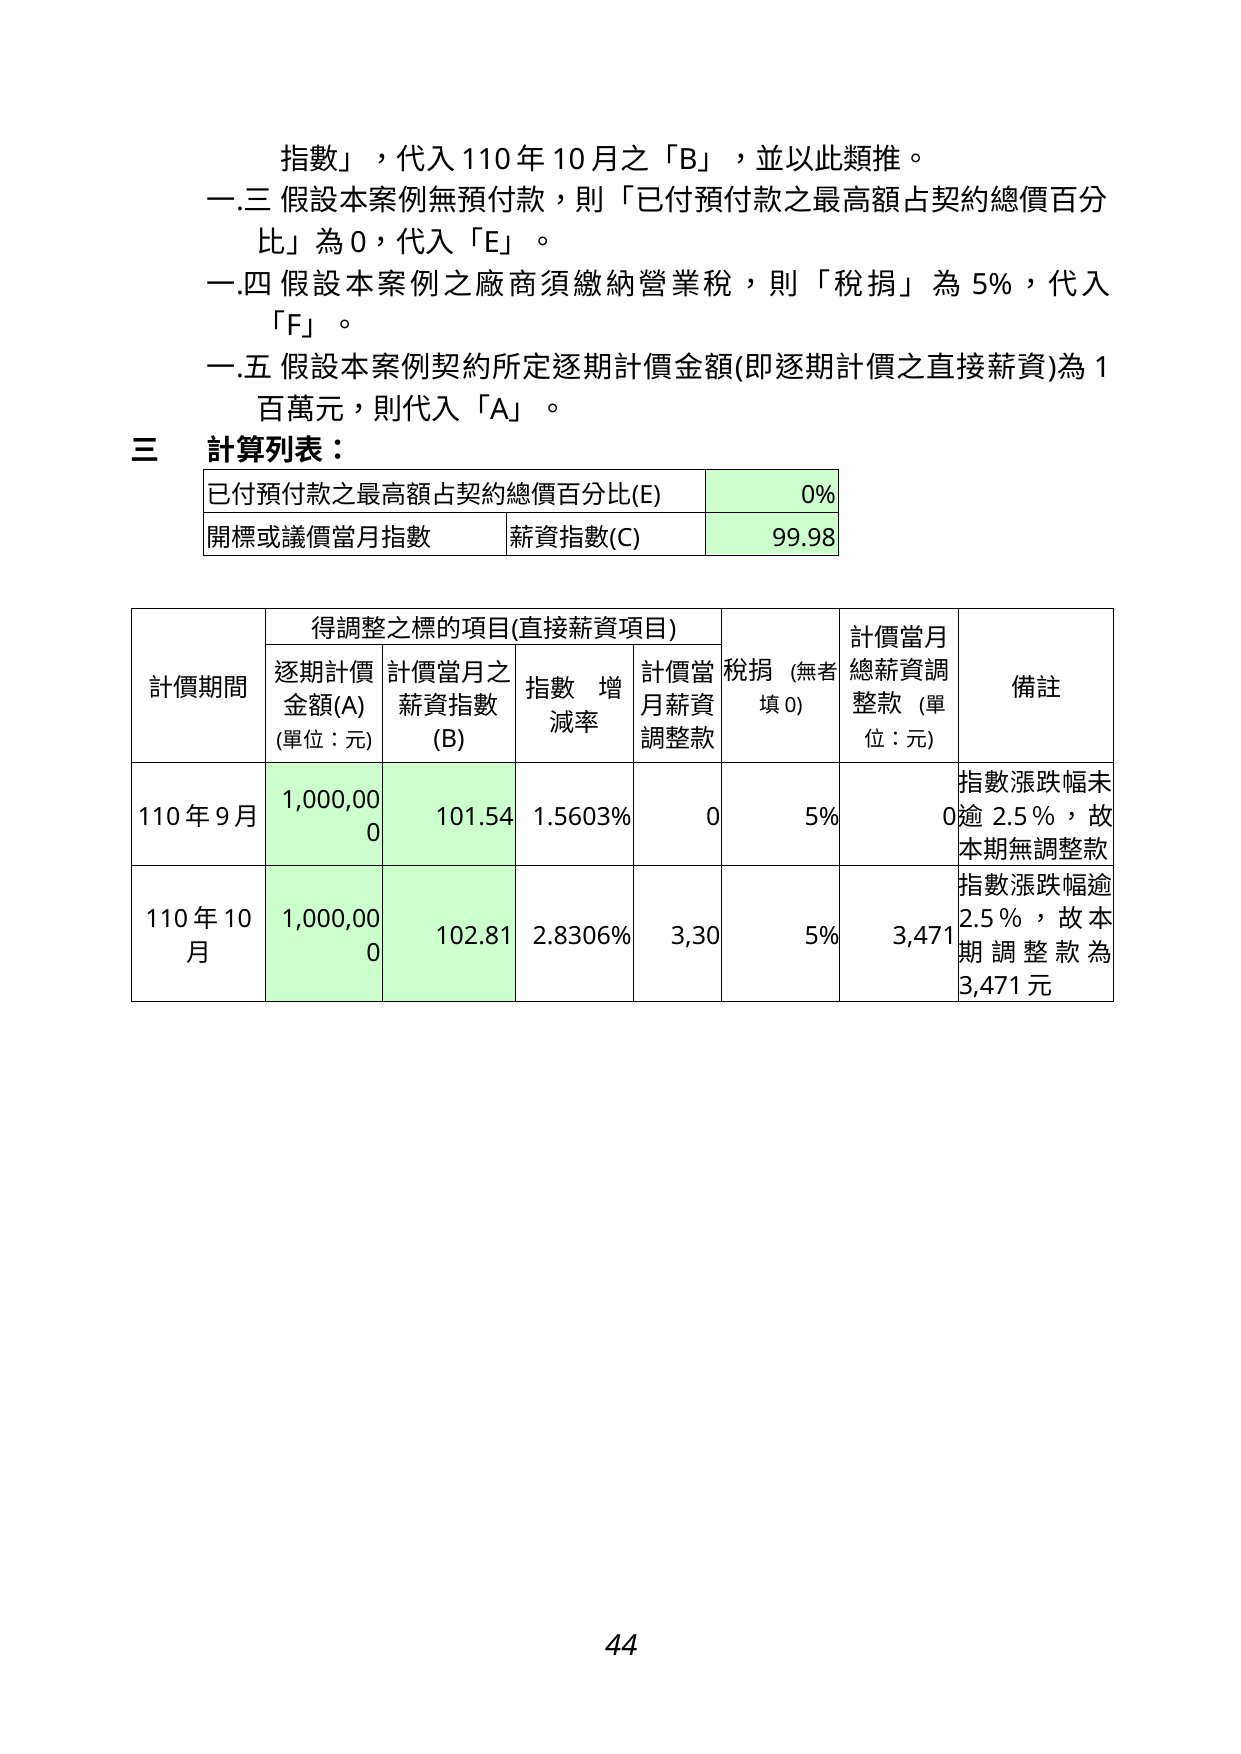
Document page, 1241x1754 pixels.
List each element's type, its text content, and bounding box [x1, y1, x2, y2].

table_cell 1,000,000 [266, 763, 382, 865]
table_header 備註 [959, 609, 1113, 762]
table_cell 指數漲跌幅逾2.5％，故本期調整款為3,471元 [959, 866, 1113, 1001]
table_cell 0 [840, 763, 958, 865]
table_header 計價當月總薪資調整款 (單位：元) [840, 609, 958, 762]
table_cell 1,000,000 [266, 866, 382, 1001]
table_cell 2.8306% [516, 866, 633, 1001]
table_cell 指數 增減率 [516, 645, 633, 762]
table_cell 計價當月薪資調整款 [634, 645, 721, 762]
table_header 已付預付款之最高額占契約總價百分比(E) [204, 470, 705, 512]
table_cell 3,30 [634, 866, 721, 1001]
table_cell 102.81 [383, 866, 515, 1001]
list 指數」，代入110年10月之「B」，並以此類推。 [230, 136, 1110, 177]
table_cell 1.5603% [516, 763, 633, 865]
list 假設本案例無預付款，則「已付預付款之最高額占契約總價百分比」為0，代入「E」。 [207, 177, 1110, 261]
table_cell 99.98 [706, 513, 838, 554]
table_header 稅捐 (無者填0) [722, 609, 839, 762]
table_cell 101.54 [383, 763, 515, 865]
table_cell 計價當月之薪資指數(B) [383, 645, 515, 762]
list 計算列表： [130, 427, 1110, 469]
table_header 計價期間 [132, 609, 265, 762]
table_cell 0 [634, 763, 721, 865]
table_cell 3,471 [840, 866, 958, 1001]
table_cell 逐期計價金額(A) (單位：元) [266, 645, 382, 762]
table_cell 5% [722, 866, 839, 1001]
table_header 得調整之標的項目(直接薪資項目) [266, 609, 721, 644]
table_cell 110年9月 [132, 763, 265, 865]
table_cell 5% [722, 763, 839, 865]
list 假設本案例契約所定逐期計價金額(即逐期計價之直接薪資)為1百萬元，則代入「A」。 [207, 344, 1110, 427]
list 假設本案例之廠商須繳納營業稅，則「稅捐」為5%，代入「F」。 [207, 261, 1110, 344]
table_header 0% [706, 470, 838, 512]
table_cell 指數漲跌幅未逾2.5％，故本期無調整款 [959, 763, 1113, 865]
table_cell 開標或議價當月指數 [204, 513, 506, 554]
table_cell 110年10月 [132, 866, 265, 1001]
table_cell 薪資指數(C) [507, 513, 705, 554]
